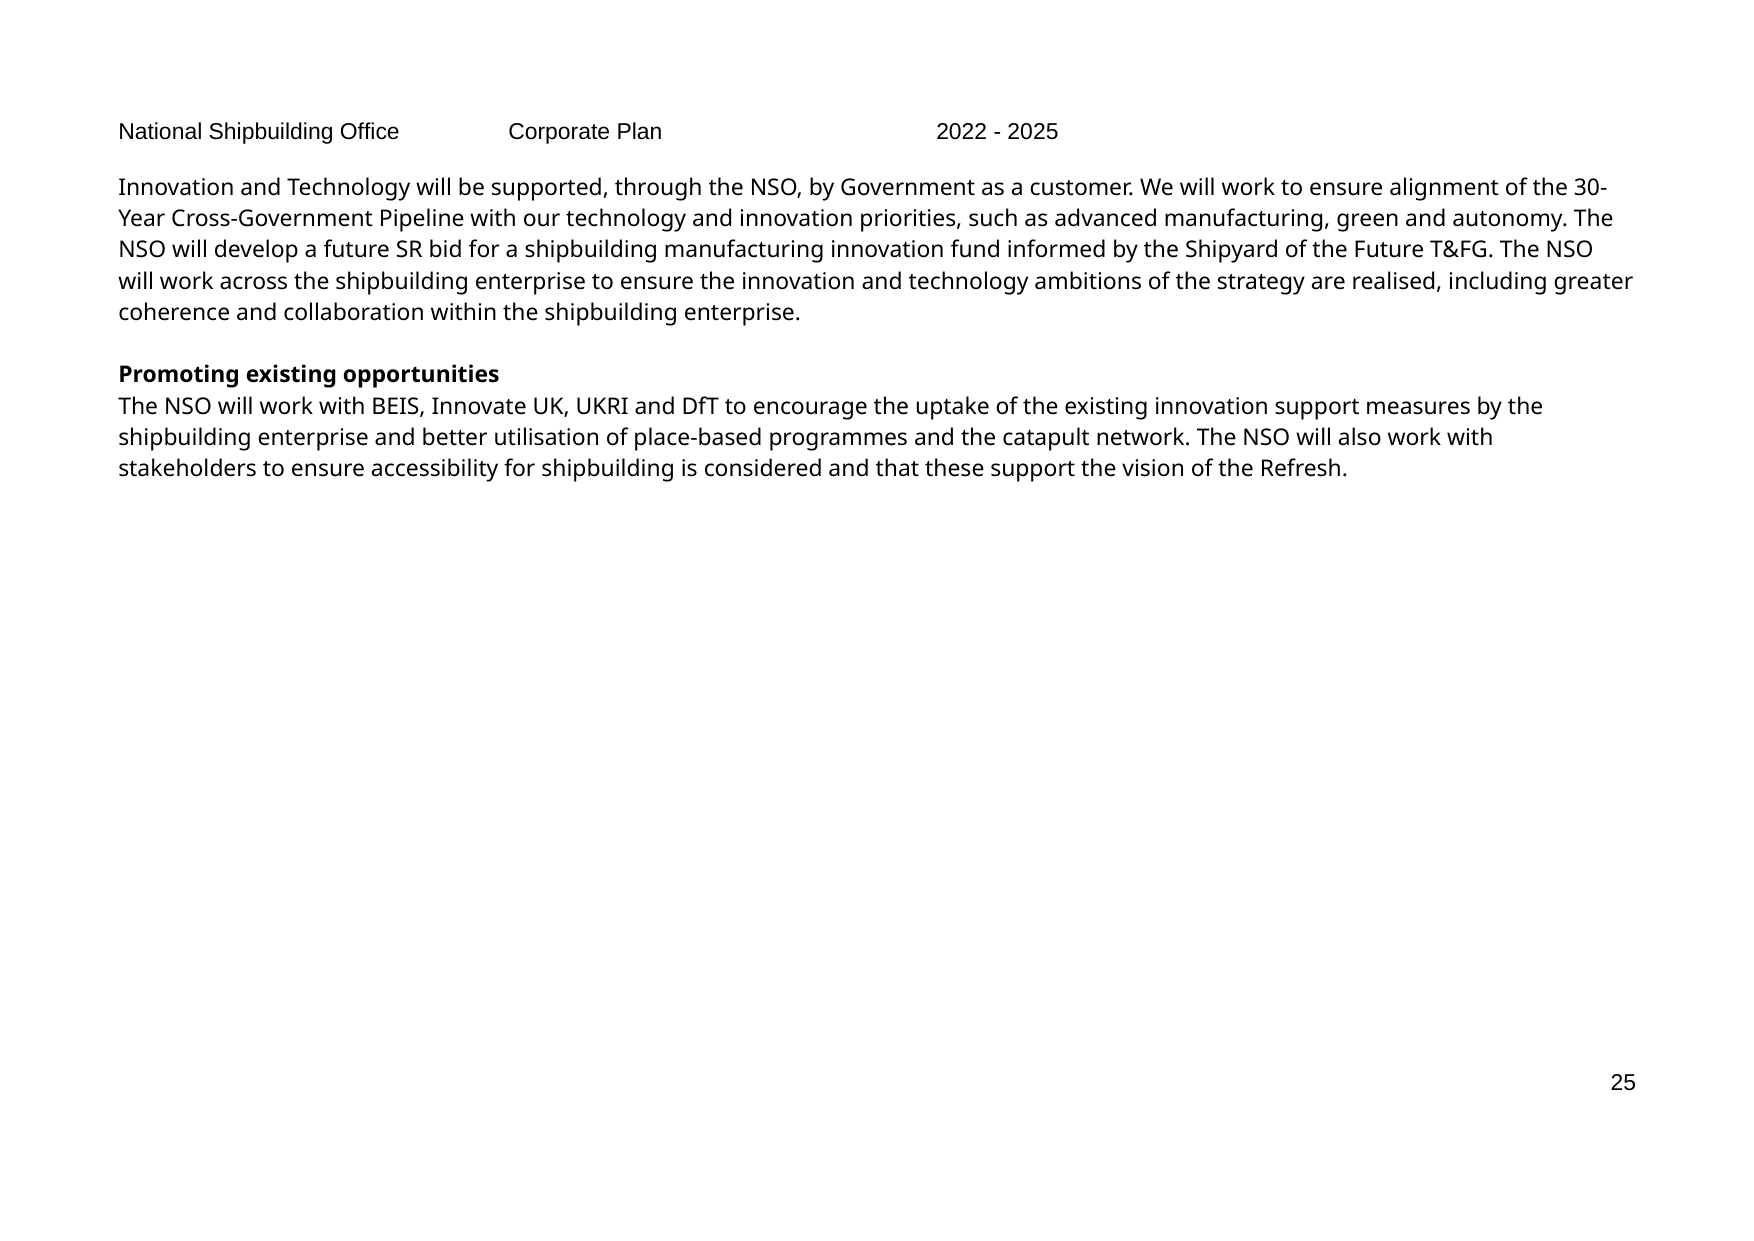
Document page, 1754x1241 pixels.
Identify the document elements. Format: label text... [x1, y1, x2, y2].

text Promoting existing opportunities [118, 358, 1636, 389]
text The NSO will work with BEIS, Innovate UK, UKRI and DfT to encourage the uptake of the existing innovation support measures by the shipbuilding enterprise and better utilisation of place-based programmes and the catapult network. The NSO will also work with stakeholders to ensure accessibility for shipbuilding is considered and that these support the vision of the Refresh. [118, 389, 1636, 483]
text Innovation and Technology will be supported, through the NSO, by Government as a customer. We will work to ensure alignment of the 30-Year Cross-Government Pipeline with our technology and innovation priorities, such as advanced manufacturing, green and autonomy. The NSO will develop a future SR bid for a shipbuilding manufacturing innovation fund informed by the Shipyard of the Future T&FG. The NSO will work across the shipbuilding enterprise to ensure the innovation and technology ambitions of the strategy are realised, including greater coherence and collaboration within the shipbuilding enterprise. [118, 171, 1636, 327]
